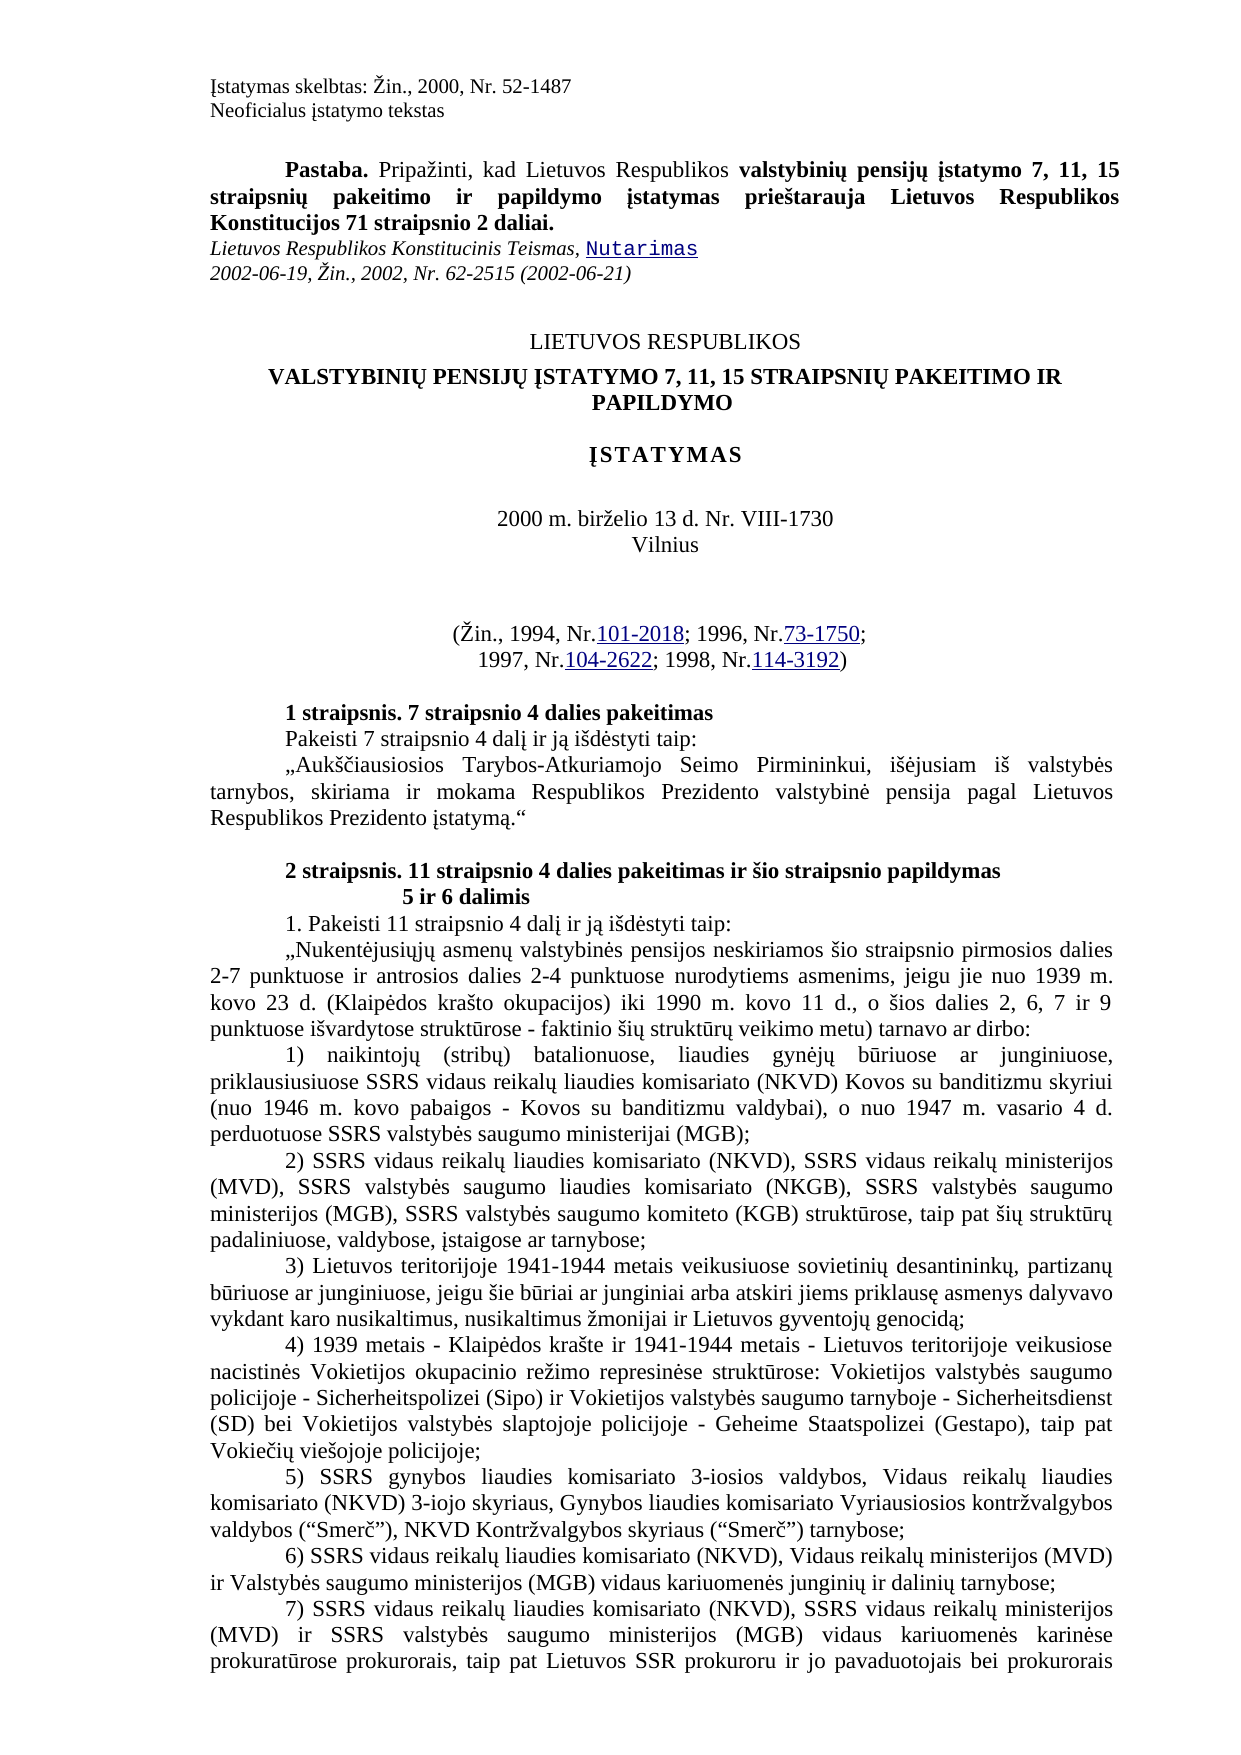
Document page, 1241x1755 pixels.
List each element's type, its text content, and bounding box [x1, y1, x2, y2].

text (Žin., 1994, Nr.101-2018; 1996, Nr.73-1750; 1997, Nr.104-2622; 1998, Nr.114-3192) [210, 620, 1114, 672]
text „Nukentėjusiųjų asmenų valstybinės pensijos neskiriamos šio straipsnio pirmosios dalies 2-7 punktuose ir antrosios dalies 2-4 punktuose nurodytiems asmenims, jeigu jie nuo 1939 m. kovo 23 d. (Klaipėdos krašto okupacijos) iki 1990 m. kovo 11 d., o šios dalies 2, 6, 7 ir 9 punktuose išvardytose struktūrose - faktinio šių struktūrų veikimo metu) tarnavo ar dirbo: [210, 936, 1114, 1041]
text 3) Lietuvos teritorijoje 1941-1944 metais veikusiuose sovietinių desantininkų, partizanų būriuose ar junginiuose, jeigu šie būriai ar junginiai arba atskiri jiems priklausę asmenys dalyvavo vykdant karo nusikaltimus, nusikaltimus žmonijai ir Lietuvos gyventojų genocidą; [210, 1252, 1114, 1331]
text 7) SSRS vidaus reikalų liaudies komisariato (NKVD), SSRS vidaus reikalų ministerijos (MVD) ir SSRS valstybės saugumo ministerijos (MGB) vidaus kariuomenės karinėse prokuratūrose prokurorais, taip pat Lietuvos SSR prokuroru ir jo pavaduotojais bei prokurorais [210, 1595, 1114, 1674]
text 6) SSRS vidaus reikalų liaudies komisariato (NKVD), Vidaus reikalų ministerijos (MVD) ir Valstybės saugumo ministerijos (MGB) vidaus kariuomenės junginių ir dalinių tarnybose; [210, 1542, 1114, 1595]
text VALSTYBINIŲ PENSIJŲ ĮSTATYMO 7, 11, 15 STRAIPSNIŲ PAKEITIMO IR PAPILDYMO [210, 363, 1120, 416]
text 2002-06-19, Žin., 2002, Nr. 62-2515 (2002-06-21) [210, 261, 1120, 285]
text 2000 m. birželio 13 d. Nr. VIII-1730 Vilnius [210, 504, 1120, 557]
text 5) SSRS gynybos liaudies komisariato 3-iosios valdybos, Vidaus reikalų liaudies komisariato (NKVD) 3-iojo skyriaus, Gynybos liaudies komisariato Vyriausiosios kontržvalgybos valdybos (“Smerč”), NKVD Kontržvalgybos skyriaus (“Smerč”) tarnybose; [210, 1463, 1114, 1542]
text 5 ir 6 dalimis [402, 883, 1114, 910]
text 2 straipsnis. 11 straipsnio 4 dalies pakeitimas ir šio straipsnio papildymas [285, 857, 1114, 883]
text Įstatymas skelbtas: Žin., 2000, Nr. 52-1487 [210, 73, 1120, 98]
text 1 straipsnis. 7 straipsnio 4 dalies pakeitimas [210, 699, 1120, 725]
text Pakeisti 7 straipsnio 4 dalį ir ją išdėstyti taip: [210, 725, 1120, 752]
text „Aukščiausiosios Tarybos-Atkuriamojo Seimo Pirmininkui, išėjusiam iš valstybės tarnybos, skiriama ir mokama Respublikos Prezidento valstybinė pensija pagal Lietuvos Respublikos Prezidento įstatymą.“ [210, 752, 1114, 831]
text 2) SSRS vidaus reikalų liaudies komisariato (NKVD), SSRS vidaus reikalų ministerijos (MVD), SSRS valstybės saugumo liaudies komisariato (NKGB), SSRS valstybės saugumo ministerijos (MGB), SSRS valstybės saugumo komiteto (KGB) struktūrose, taip pat šių struktūrų padaliniuose, valdybose, įstaigose ar tarnybose; [210, 1147, 1114, 1252]
text 1) naikintojų (stribų) batalionuose, liaudies gynėjų būriuose ar junginiuose, priklausiusiuose SSRS vidaus reikalų liaudies komisariato (NKVD) Kovos su banditizmu skyriui (nuo 1946 m. kovo pabaigos - Kovos su banditizmu valdybai), o nuo 1947 m. vasario 4 d. perduotuose SSRS valstybės saugumo ministerijai (MGB); [210, 1041, 1114, 1147]
text LIETUVOS RESPUBLIKOS [210, 328, 1120, 355]
text Pastaba. Pripažinti, kad Lietuvos Respublikos valstybinių pensijų įstatymo 7, 11, 15 straipsnių pakeitimo ir papildymo įstatymas prieštarauja Lietuvos Respublikos Konstitucijos 71 straipsnio 2 daliai. [210, 156, 1120, 235]
text Lietuvos Respublikos Konstitucinis Teismas, Nutarimas [210, 235, 1120, 261]
text ĮSTATYMAS [210, 441, 1120, 467]
text 4) 1939 metais - Klaipėdos krašte ir 1941-1944 metais - Lietuvos teritorijoje veikusiose nacistinės Vokietijos okupacinio režimo represinėse struktūrose: Vokietijos valstybės saugumo policijoje - Sicherheitspolizei (Sipo) ir Vokietijos valstybės saugumo tarnyboje - Sicherheitsdienst (SD) bei Vokietijos valstybės slaptojoje policijoje - Geheime Staatspolizei (Gestapo), taip pat Vokiečių viešojoje policijoje; [210, 1331, 1114, 1463]
text 1. Pakeisti 11 straipsnio 4 dalį ir ją išdėstyti taip: [210, 910, 1114, 936]
text Neoficialus įstatymo tekstas [210, 98, 1120, 122]
